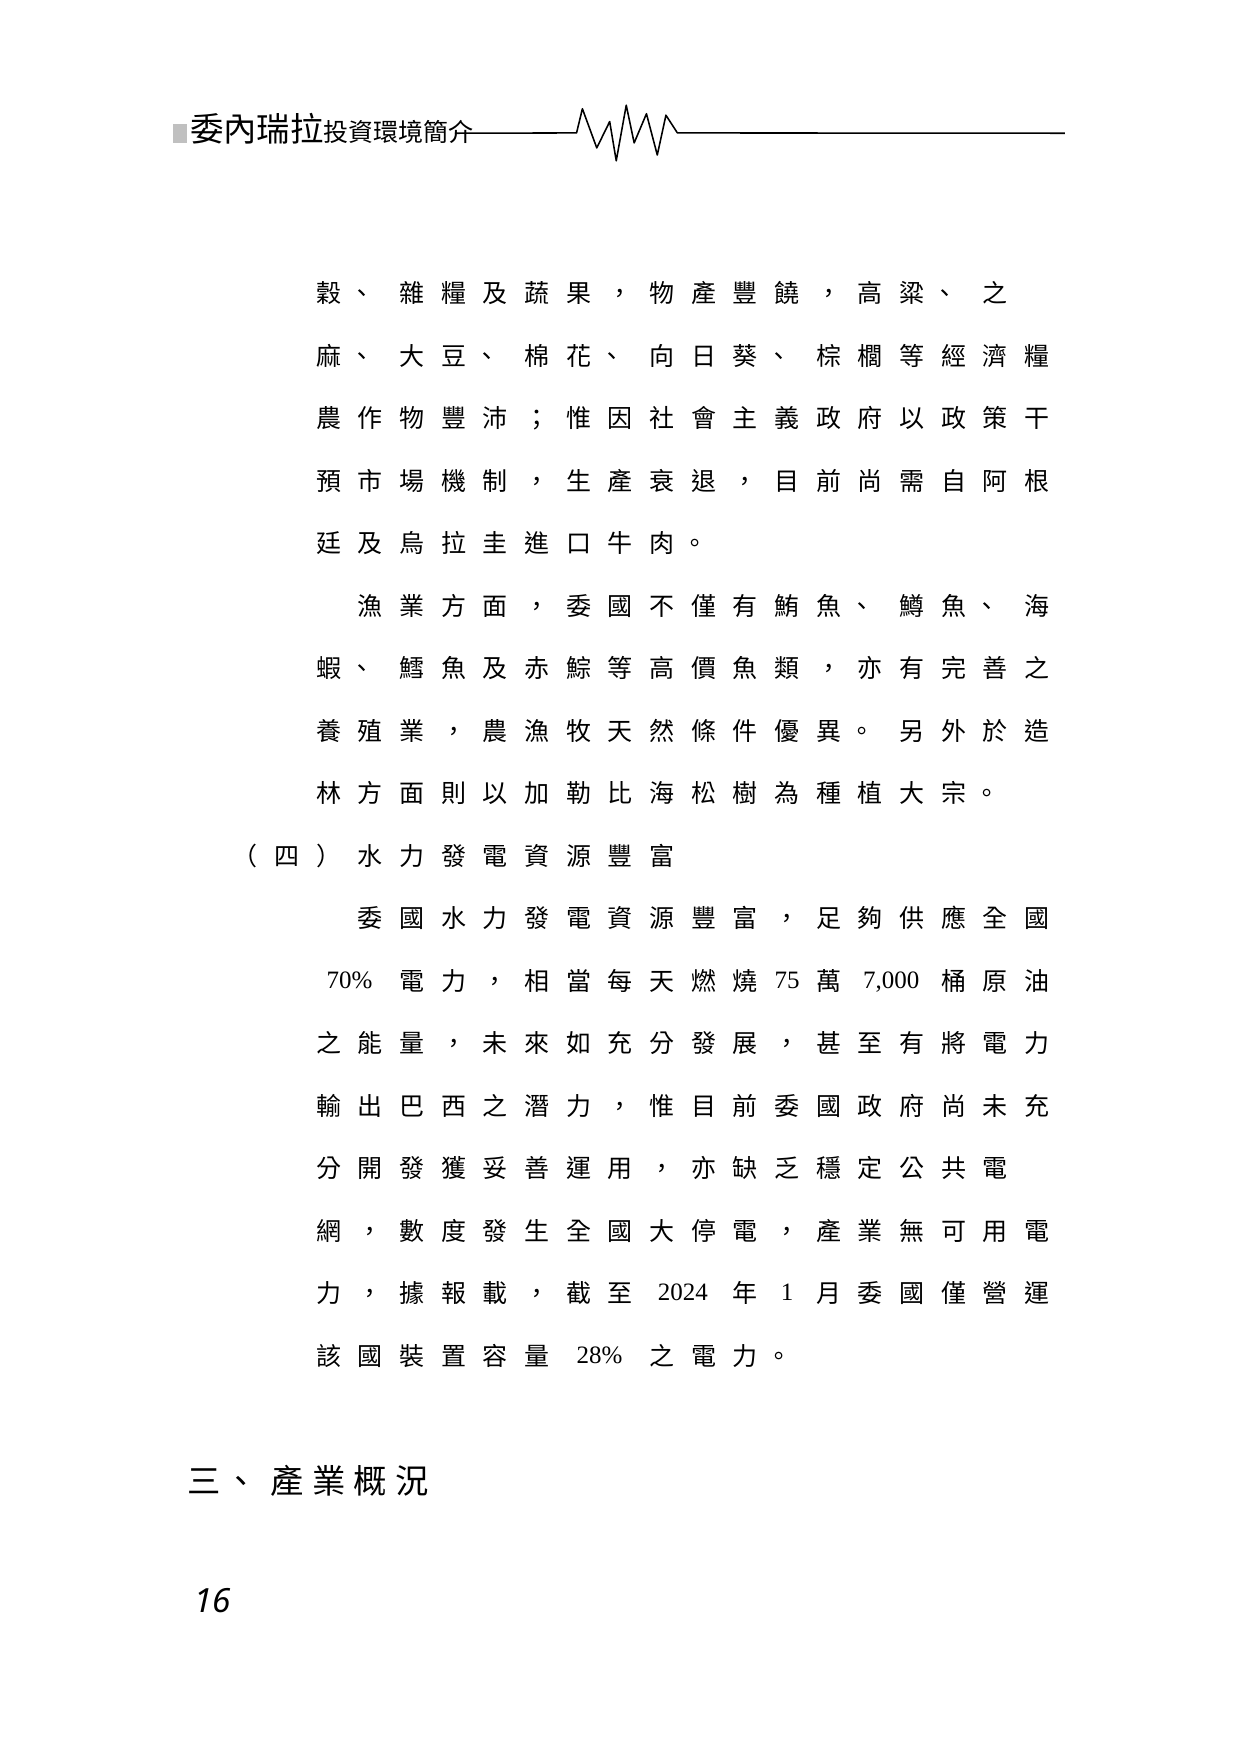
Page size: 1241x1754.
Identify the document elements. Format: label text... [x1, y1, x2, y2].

text 委國水力發電資源豐富，足夠供應全國70%電力，相當每天燃燒75萬7,000桶原油之能量，未來如充分發展，甚至有將電力輸出巴西之潛力，惟目前委國政府尚未充分開發獲妥善運用，亦缺乏穩定公共電網，數度發生全國大停電，產業無可用電力，據報載，截至2024年1月委國僅營運該國裝置容量28%之電力。 [281, 875, 1058, 1375]
text （四）水力發電資源豐富 [207, 813, 1058, 875]
text 漁業方面，委國不僅有鮪魚、鱒魚、海蝦、鱈魚及赤鯮等高價魚類，亦有完善之養殖業，農漁牧天然條件優異。另外於造林方面則以加勒比海松樹為種植大宗。 [281, 563, 1058, 813]
text 三、產業概況 [183, 1438, 1058, 1500]
text 穀、雜糧及蔬果，物產豐饒，高粱、之麻、大豆、棉花、向日葵、棕櫚等經濟糧農作物豐沛；惟因社會主義政府以政策干預市場機制，生產衰退，目前尚需自阿根廷及烏拉圭進口牛肉。 [281, 250, 1058, 563]
